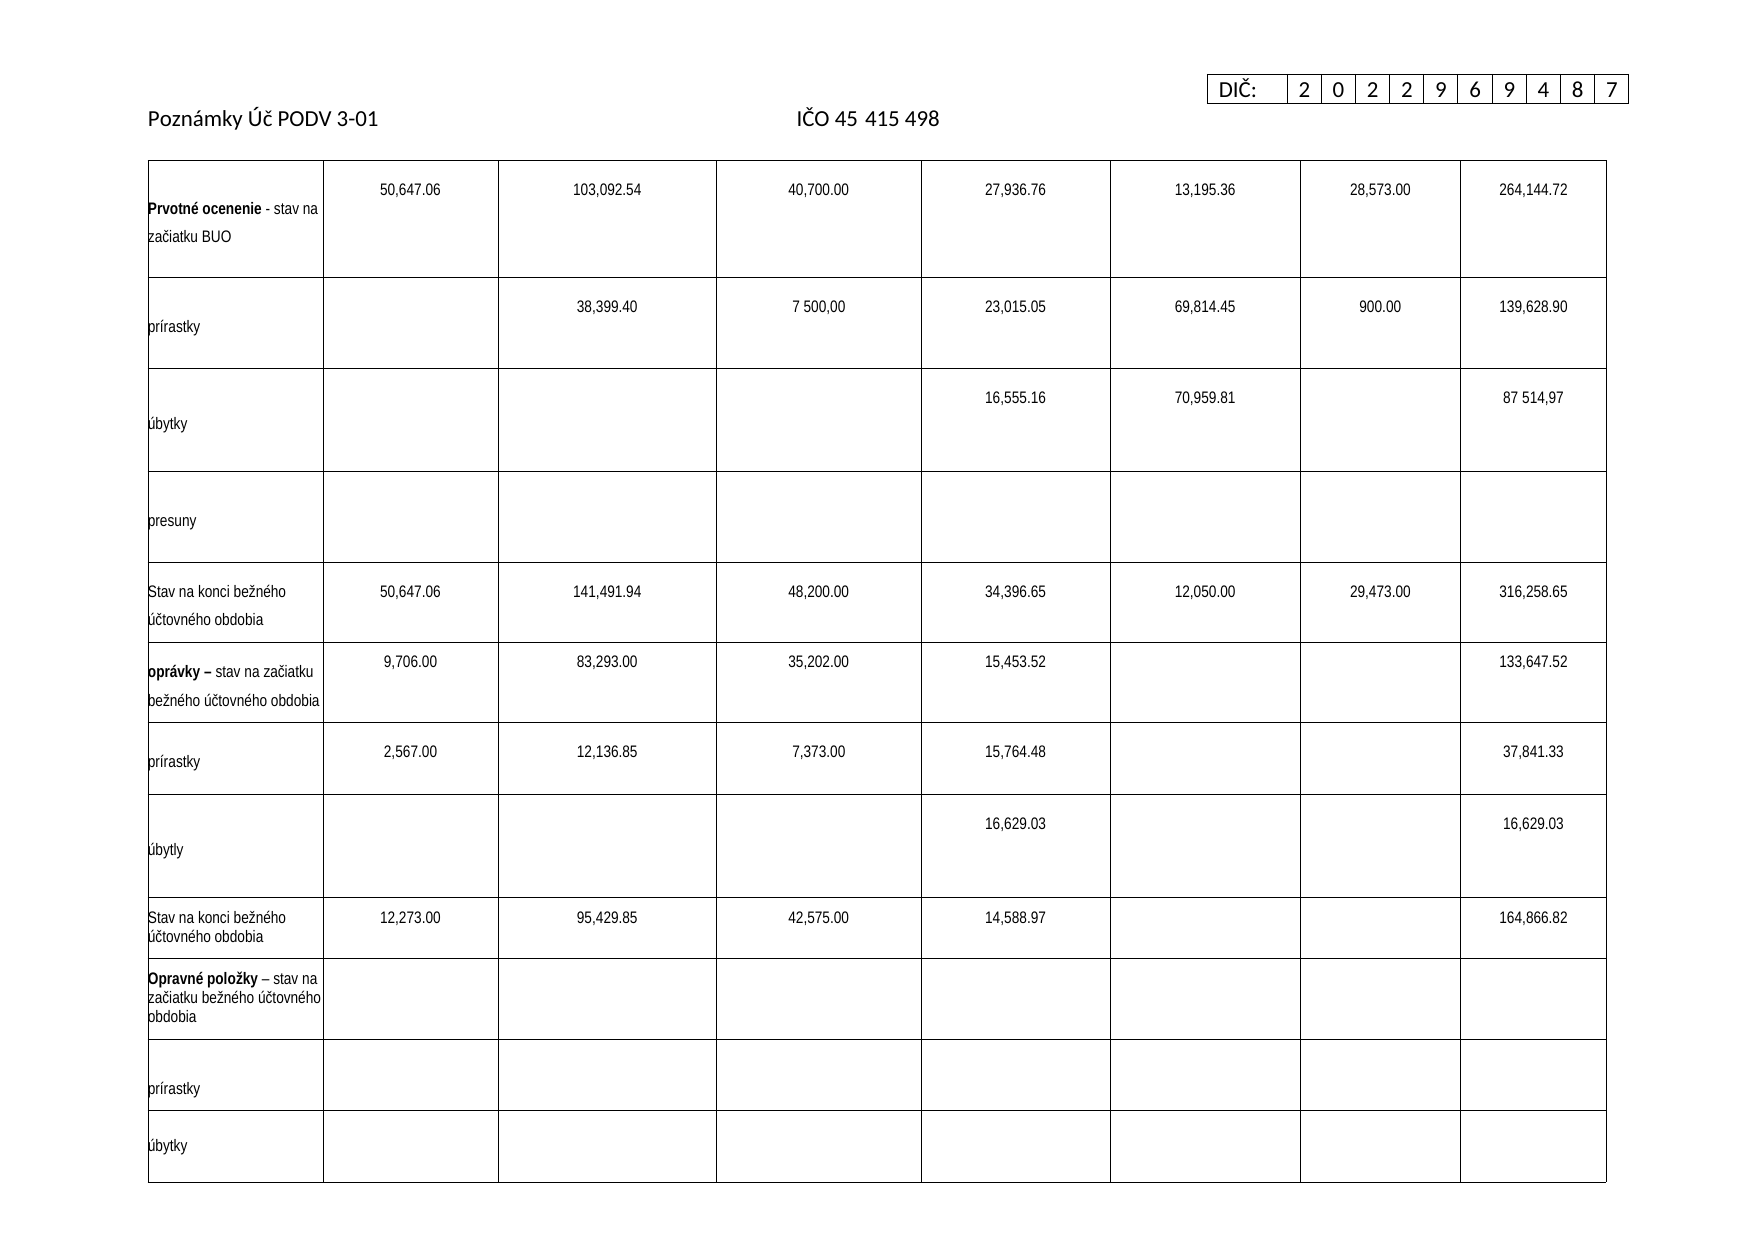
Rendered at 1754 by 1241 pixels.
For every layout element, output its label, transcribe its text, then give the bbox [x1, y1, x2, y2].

table_cell 15 453,52 [922, 643, 1110, 722]
table_cell 141 491,94 [499, 563, 716, 642]
table_cell [1111, 795, 1300, 897]
table_cell 28 573,00 [1301, 161, 1460, 277]
table_cell [1461, 1111, 1606, 1182]
table_cell Stav na konci bežného účtovného obdobia [149, 563, 323, 642]
table_cell [922, 959, 1110, 1039]
table_cell [1301, 643, 1460, 722]
table_cell 27 936,76 [922, 161, 1110, 277]
table_cell [922, 1040, 1110, 1110]
table_cell [717, 1111, 921, 1182]
table_cell úbytky [149, 369, 323, 471]
table_cell 38 399,40 [499, 278, 716, 368]
table_cell presuny [149, 472, 323, 562]
table_cell 7 500,00 [717, 278, 921, 368]
table_cell [499, 795, 716, 897]
table_cell 34 396,65 [922, 563, 1110, 642]
table_cell 29 473,00 [1301, 563, 1460, 642]
table_cell 16 629,03 [922, 795, 1110, 897]
table_cell 139 628,90 [1461, 278, 1606, 368]
table_cell 83 293,00 [499, 643, 716, 722]
table_cell prírastky [149, 278, 323, 368]
table_cell 70 959,81 [1111, 369, 1300, 471]
table_cell [1301, 795, 1460, 897]
table_cell [1111, 959, 1300, 1039]
table_cell Prvotné ocenenie - stav na začiatku BUO [149, 161, 323, 277]
table_cell [324, 278, 498, 368]
table_cell [324, 369, 498, 471]
table_cell 264 144,72 [1461, 161, 1606, 277]
table_cell [1301, 723, 1460, 794]
table_cell 40 700,00 [717, 161, 921, 277]
table_cell prírastky [149, 1040, 323, 1110]
table_cell úbytky [149, 1111, 323, 1182]
table_cell 69 814,45 [1111, 278, 1300, 368]
table_cell [499, 1111, 716, 1182]
table_cell [324, 795, 498, 897]
table_cell [1301, 369, 1460, 471]
table_cell [717, 795, 921, 897]
table_cell [324, 1040, 498, 1110]
table_cell [1301, 1111, 1460, 1182]
table_cell 50 647,06 [324, 161, 498, 277]
table_cell 16 555,16 [922, 369, 1110, 471]
table_cell [499, 472, 716, 562]
table_cell 12 136,85 [499, 723, 716, 794]
table_cell 42 575,00 [717, 898, 921, 958]
table_cell [717, 472, 921, 562]
table_cell 95 429,85 [499, 898, 716, 958]
table_cell [324, 472, 498, 562]
table_cell 7 373,00 [717, 723, 921, 794]
table_cell 12 273,00 [324, 898, 498, 958]
table_cell [1301, 959, 1460, 1039]
table_cell [1111, 643, 1300, 722]
table_cell [717, 369, 921, 471]
table_cell [1461, 1040, 1606, 1110]
table_cell 14 588,97 [922, 898, 1110, 958]
table_cell 900,00 [1301, 278, 1460, 368]
table_cell [1301, 1040, 1460, 1110]
table_cell 12 050,00 [1111, 563, 1300, 642]
table_cell 164 866,82 [1461, 898, 1606, 958]
table_cell [324, 959, 498, 1039]
table_cell Stav na konci bežného účtovného obdobia [149, 898, 323, 958]
table_cell 50 647,06 [324, 563, 498, 642]
table_cell [1111, 723, 1300, 794]
table_cell [1111, 898, 1300, 958]
table_cell [1111, 472, 1300, 562]
table_cell [499, 1040, 716, 1110]
table_cell 37 841,33 [1461, 723, 1606, 794]
table_cell [499, 369, 716, 471]
table_cell Opravné položky – stav na začiatku bežného účtovného obdobia [149, 959, 323, 1039]
table_cell [1111, 1111, 1300, 1182]
table_cell 2 567,00 [324, 723, 498, 794]
table_cell [324, 1111, 498, 1182]
table_cell 15 764,48 [922, 723, 1110, 794]
table_cell [1461, 959, 1606, 1039]
table_cell [1461, 472, 1606, 562]
table_cell 35 202,00 [717, 643, 921, 722]
table_cell [717, 959, 921, 1039]
table_cell 103 092,54 [499, 161, 716, 277]
table_cell [1301, 472, 1460, 562]
table_cell 23 015,05 [922, 278, 1110, 368]
table_cell [1111, 1040, 1300, 1110]
table_cell 316 258,65 [1461, 563, 1606, 642]
table_cell úbytly [149, 795, 323, 897]
table_cell 48 200,00 [717, 563, 921, 642]
table_cell 87 514,97 [1461, 369, 1606, 471]
table_cell oprávky – stav na začiatku bežného účtovného obdobia [149, 643, 323, 722]
table_cell [1301, 898, 1460, 958]
table_cell [922, 1111, 1110, 1182]
table_cell 133 647,52 [1461, 643, 1606, 722]
table_cell [717, 1040, 921, 1110]
table_cell [922, 472, 1110, 562]
table_cell prírastky [149, 723, 323, 794]
table_cell 13 195,36 [1111, 161, 1300, 277]
table_cell [499, 959, 716, 1039]
table_cell 9 706,00 [324, 643, 498, 722]
table_cell 16 629,03 [1461, 795, 1606, 897]
